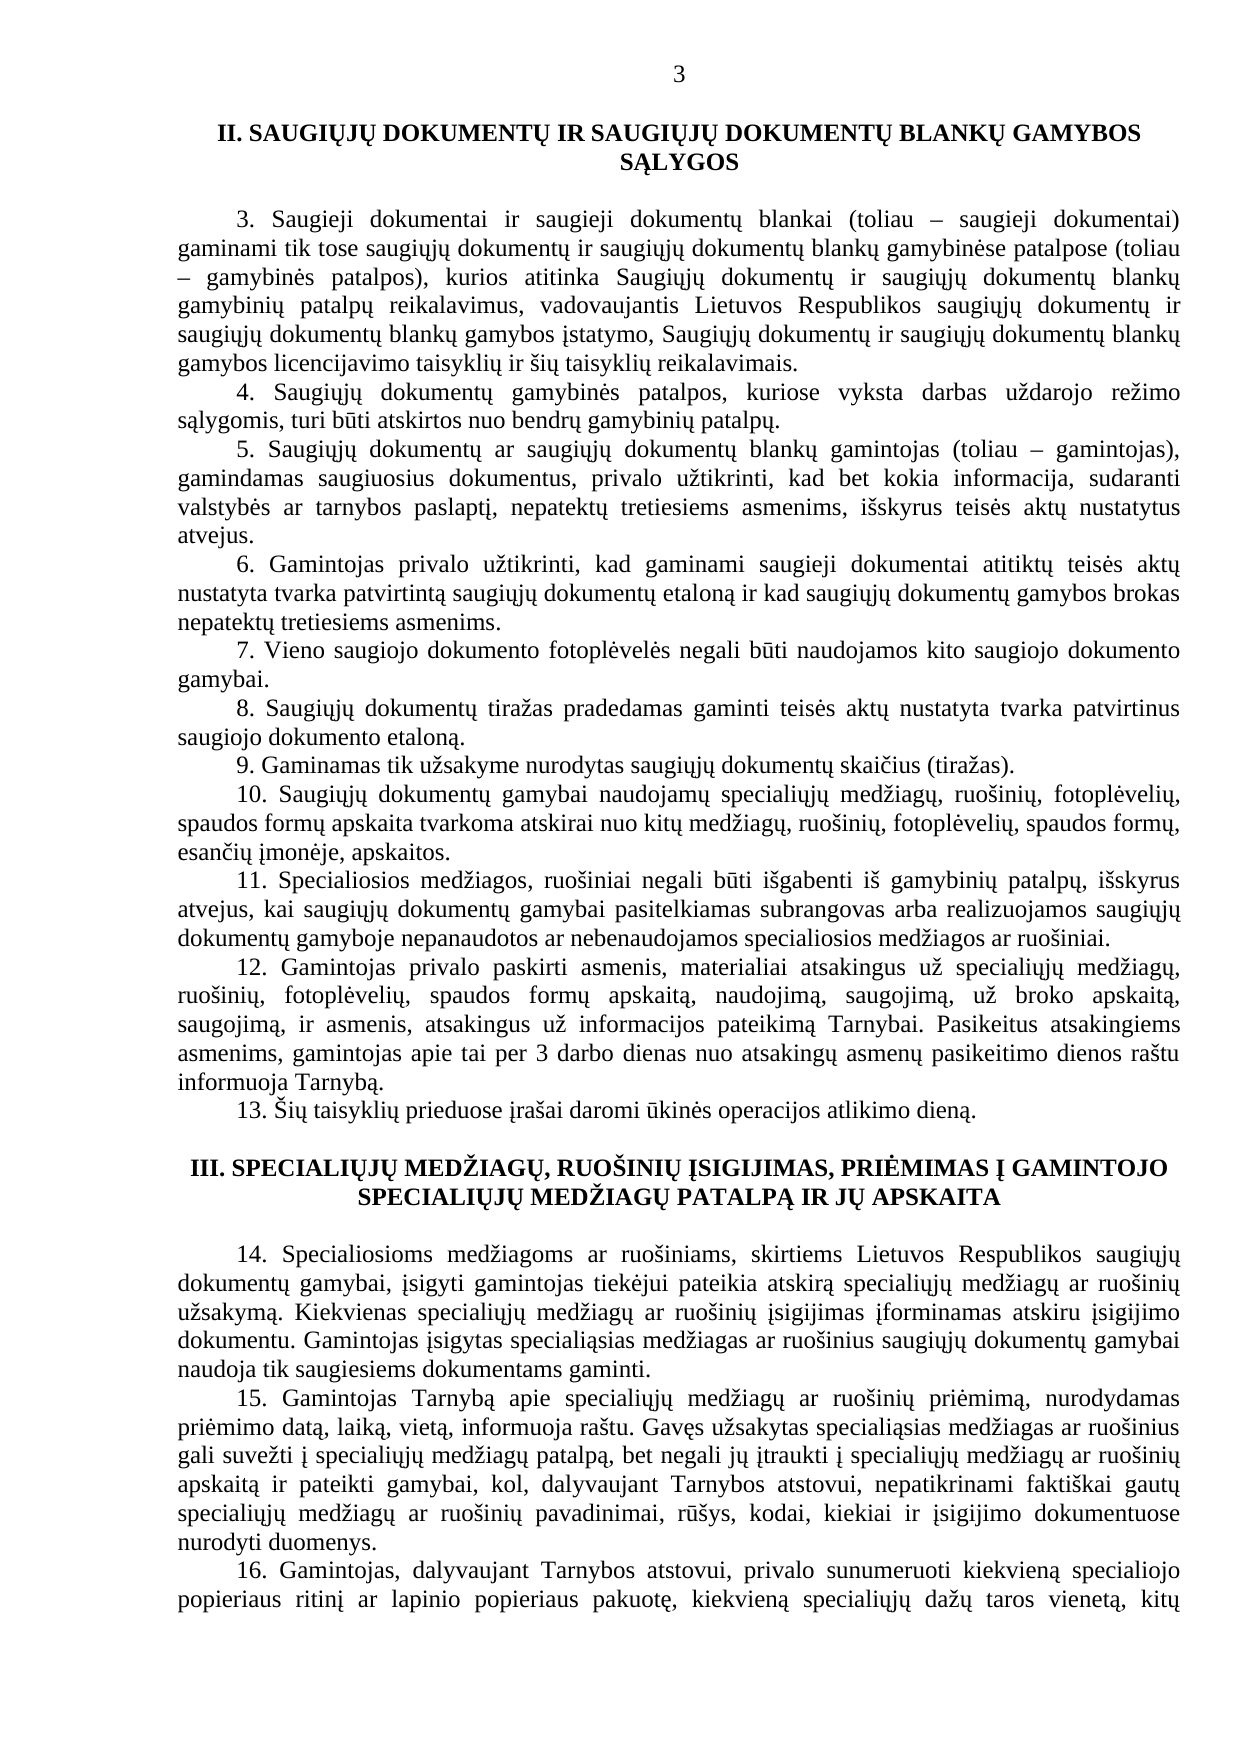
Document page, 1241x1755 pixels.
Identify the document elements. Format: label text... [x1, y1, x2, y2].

text 8. Saugiųjų dokumentų tiražas pradedamas gaminti teisės aktų nustatyta tvarka patvirtinus saugiojo dokumento etaloną. [177, 693, 1181, 751]
text 12. Gamintojas privalo paskirti asmenis, materialiai atsakingus už specialiųjų medžiagų, ruošinių, fotoplėvelių, spaudos formų apskaitą, naudojimą, saugojimą, už broko apskaitą, saugojimą, ir asmenis, atsakingus už informacijos pateikimą Tarnybai. Pasikeitus atsakingiems asmenims, gamintojas apie tai per 3 darbo dienas nuo atsakingų asmenų pasikeitimo dienos raštu informuoja Tarnybą. [177, 952, 1181, 1096]
text III. SPECIALIŲJŲ MEDŽIAGŲ, RUOŠINIŲ ĮSIGIJIMAS, PRIĖMIMAS Į GAMINTOJO SPECIALIŲJŲ MEDŽIAGŲ PATALPĄ IR JŲ APSKAITA [177, 1153, 1181, 1211]
text 10. Saugiųjų dokumentų gamybai naudojamų specialiųjų medžiagų, ruošinių, fotoplėvelių, spaudos formų apskaita tvarkoma atskirai nuo kitų medžiagų, ruošinių, fotoplėvelių, spaudos formų, esančių įmonėje, apskaitos. [177, 779, 1181, 866]
text II. SAUGIŲJŲ DOKUMENTŲ IR SAUGIŲJŲ DOKUMENTŲ BLANKŲ GAMYBOS SĄLYGOS [177, 118, 1181, 176]
text 16. Gamintojas, dalyvaujant Tarnybos atstovui, privalo sunumeruoti kiekvieną specialiojo popieriaus ritinį ar lapinio popieriaus pakuotę, kiekvieną specialiųjų dažų taros vienetą, kitų [177, 1556, 1181, 1613]
text 14. Specialiosioms medžiagoms ar ruošiniams, skirtiems Lietuvos Respublikos saugiųjų dokumentų gamybai, įsigyti gamintojas tiekėjui pateikia atskirą specialiųjų medžiagų ar ruošinių užsakymą. Kiekvienas specialiųjų medžiagų ar ruošinių įsigijimas įforminamas atskiru įsigijimo dokumentu. Gamintojas įsigytas specialiąsias medžiagas ar ruošinius saugiųjų dokumentų gamybai naudoja tik saugiesiems dokumentams gaminti. [177, 1239, 1181, 1383]
text 9. Gaminamas tik užsakyme nurodytas saugiųjų dokumentų skaičius (tiražas). [177, 751, 1181, 779]
text 7. Vieno saugiojo dokumento fotoplėvelės negali būti naudojamos kito saugiojo dokumento gamybai. [177, 636, 1181, 693]
text 11. Specialiosios medžiagos, ruošiniai negali būti išgabenti iš gamybinių patalpų, išskyrus atvejus, kai saugiųjų dokumentų gamybai pasitelkiamas subrangovas arba realizuojamos saugiųjų dokumentų gamyboje nepanaudotos ar nebenaudojamos specialiosios medžiagos ar ruošiniai. [177, 866, 1181, 952]
text 5. Saugiųjų dokumentų ar saugiųjų dokumentų blankų gamintojas (toliau – gamintojas), gamindamas saugiuosius dokumentus, privalo užtikrinti, kad bet kokia informacija, sudaranti valstybės ar tarnybos paslaptį, nepatektų tretiesiems asmenims, išskyrus teisės aktų nustatytus atvejus. [177, 434, 1181, 549]
text 13. Šių taisyklių prieduose įrašai daromi ūkinės operacijos atlikimo dieną. [177, 1096, 1181, 1124]
text 3. Saugieji dokumentai ir saugieji dokumentų blankai (toliau – saugieji dokumentai) gaminami tik tose saugiųjų dokumentų ir saugiųjų dokumentų blankų gamybinėse patalpose (toliau – gamybinės patalpos), kurios atitinka Saugiųjų dokumentų ir saugiųjų dokumentų blankų gamybinių patalpų reikalavimus, vadovaujantis Lietuvos Respublikos saugiųjų dokumentų ir saugiųjų dokumentų blankų gamybos įstatymo, Saugiųjų dokumentų ir saugiųjų dokumentų blankų gamybos licencijavimo taisyklių ir šių taisyklių reikalavimais. [177, 204, 1181, 377]
text 6. Gamintojas privalo užtikrinti, kad gaminami saugieji dokumentai atitiktų teisės aktų nustatyta tvarka patvirtintą saugiųjų dokumentų etaloną ir kad saugiųjų dokumentų gamybos brokas nepatektų tretiesiems asmenims. [177, 549, 1181, 636]
text 4. Saugiųjų dokumentų gamybinės patalpos, kuriose vyksta darbas uždarojo režimo sąlygomis, turi būti atskirtos nuo bendrų gamybinių patalpų. [177, 377, 1181, 434]
text 15. Gamintojas Tarnybą apie specialiųjų medžiagų ar ruošinių priėmimą, nurodydamas priėmimo datą, laiką, vietą, informuoja raštu. Gavęs užsakytas specialiąsias medžiagas ar ruošinius gali suvežti į specialiųjų medžiagų patalpą, bet negali jų įtraukti į specialiųjų medžiagų ar ruošinių apskaitą ir pateikti gamybai, kol, dalyvaujant Tarnybos atstovui, nepatikrinami faktiškai gautų specialiųjų medžiagų ar ruošinių pavadinimai, rūšys, kodai, kiekiai ir įsigijimo dokumentuose nurodyti duomenys. [177, 1383, 1181, 1556]
